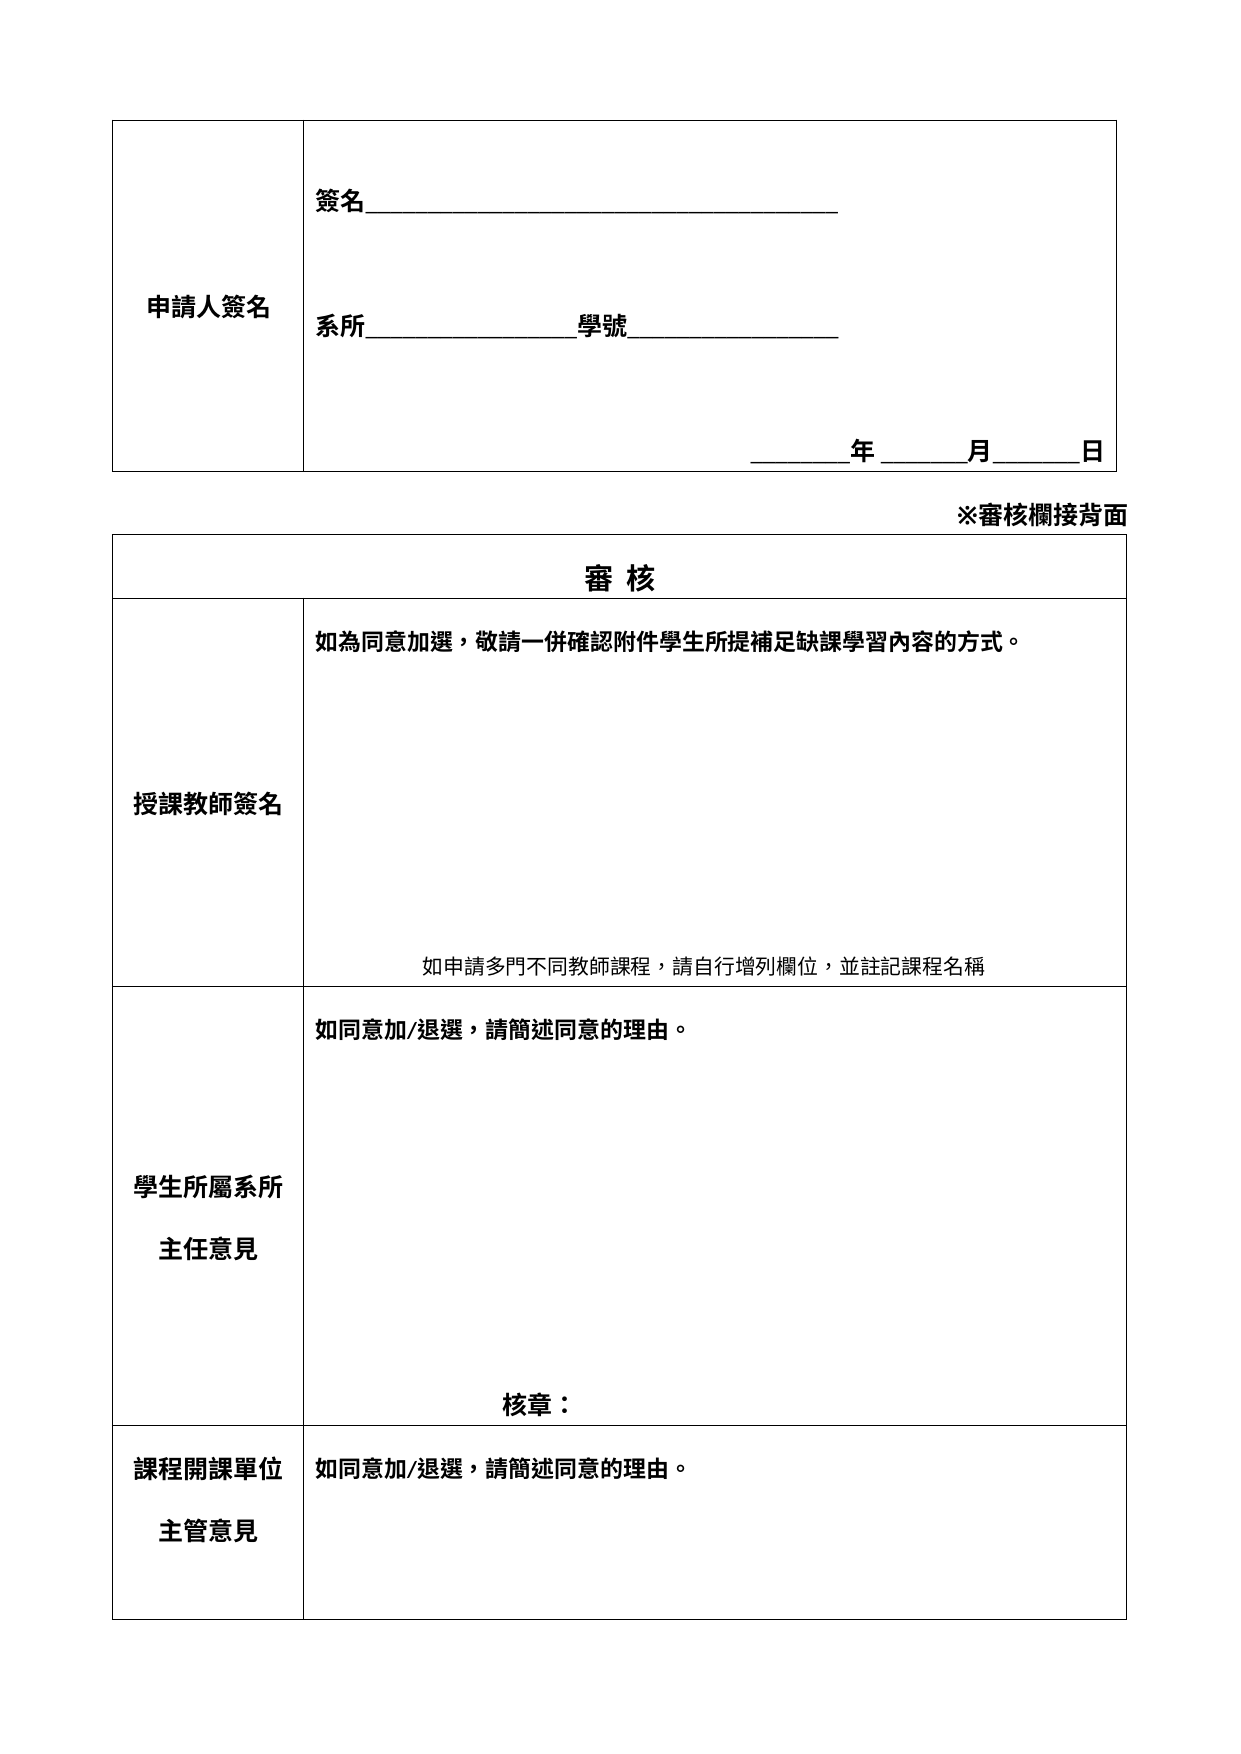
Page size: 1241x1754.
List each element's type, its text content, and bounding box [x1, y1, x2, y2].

table_header 審 核 [113, 535, 1126, 598]
table_cell 如同意加/退選，請簡述同意的理由。 [304, 1426, 1126, 1618]
table_cell 課程開課單位主管意見 [113, 1426, 303, 1618]
text ※審核欄接背面 [112, 472, 1128, 534]
table_cell 申請人簽名 [113, 121, 303, 471]
table_cell 如為同意加選，敬請一併確認附件學生所提補足缺課學習內容的方式。 如申請多門不同教師課程，請自行增列欄位，並註記課程名稱 [304, 599, 1126, 986]
table_cell 授課教師簽名 [113, 599, 303, 986]
table_cell 簽名______________________________________ 系所_________________學號_________________ ________年 _______月_______日 [304, 121, 1116, 471]
table_cell 學生所屬系所主任意見 [113, 987, 303, 1425]
table_cell 如同意加/退選，請簡述同意的理由。 核章： [304, 987, 1126, 1425]
